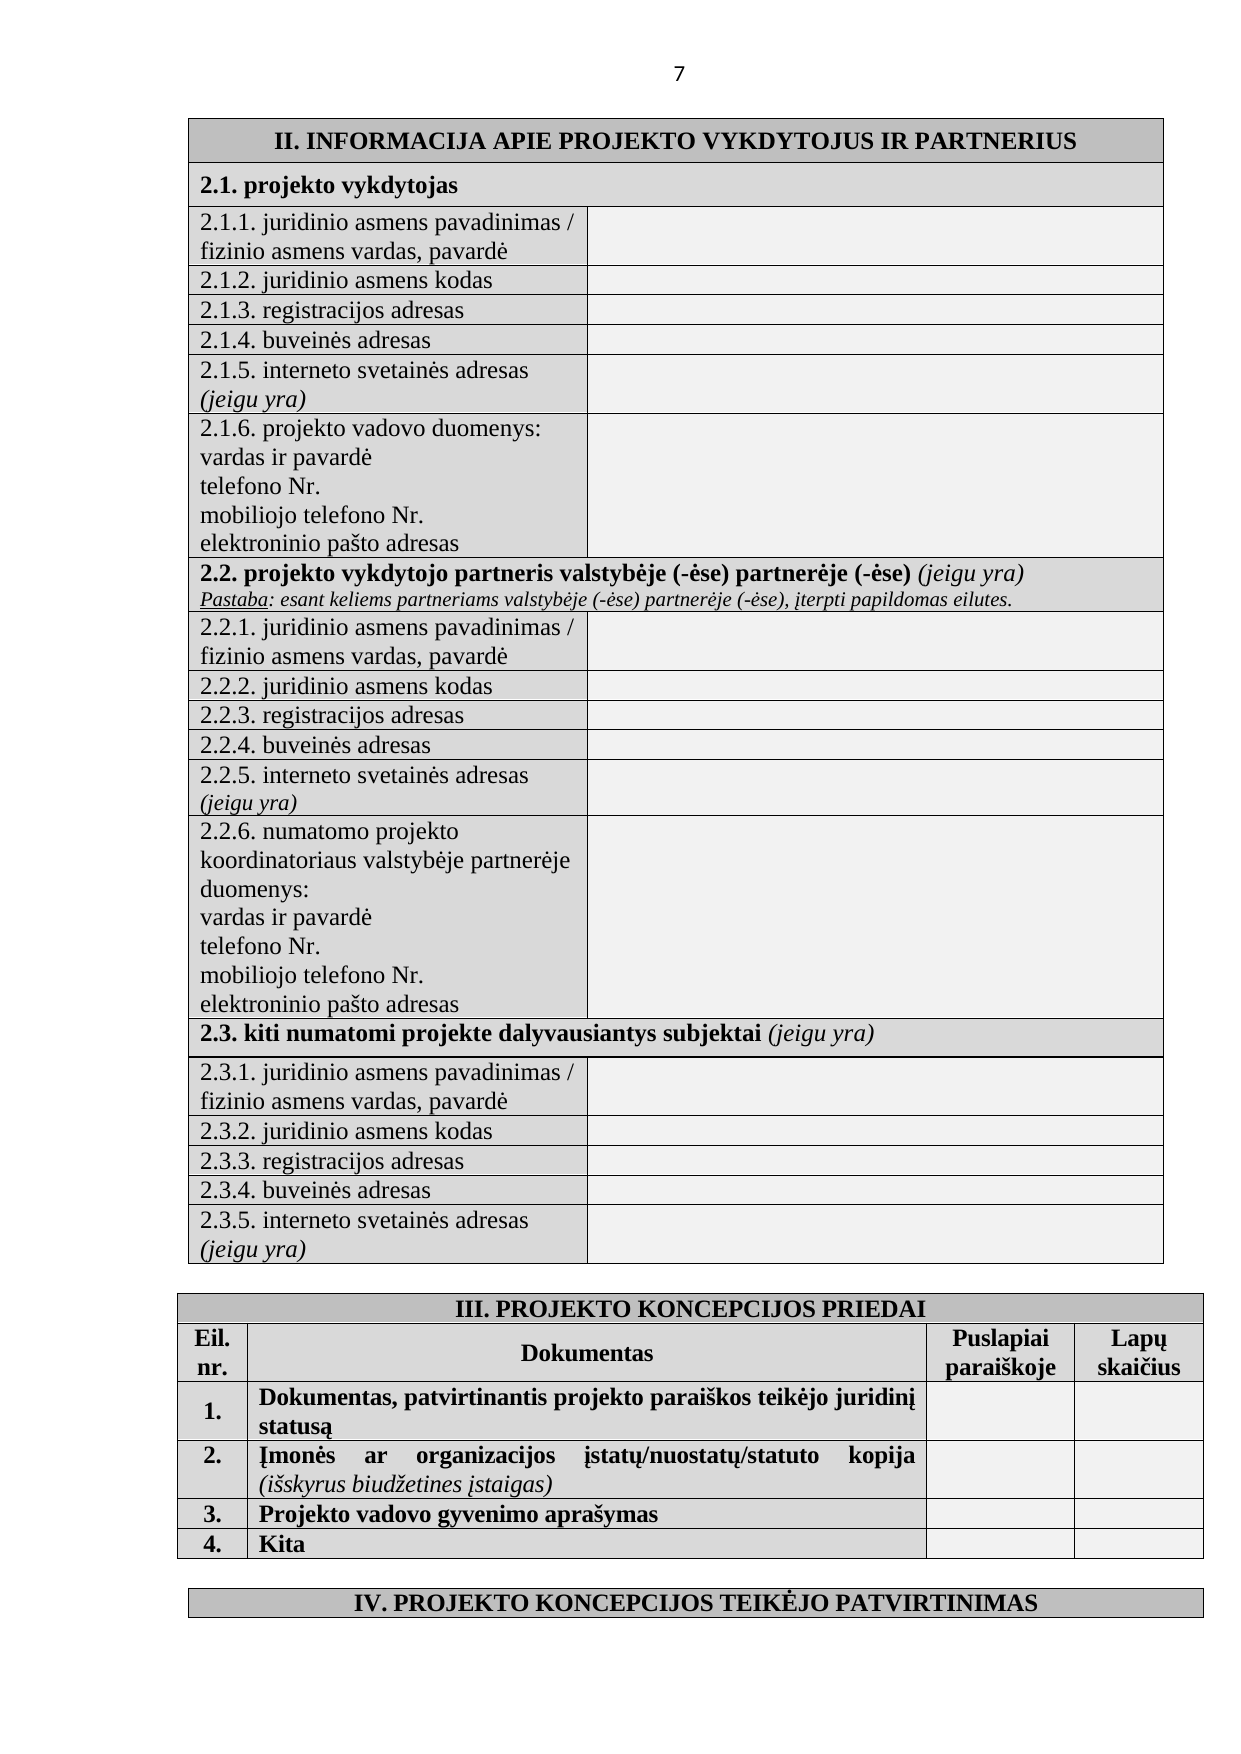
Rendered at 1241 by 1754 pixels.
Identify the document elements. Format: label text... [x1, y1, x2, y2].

table_cell 2. [178, 1441, 247, 1498]
table_cell 3. [178, 1499, 247, 1528]
table_cell [588, 816, 1163, 1017]
table_cell Lapų skaičius [1075, 1324, 1203, 1381]
table_cell Puslapiai paraiškoje [927, 1324, 1074, 1381]
table_cell 2.1.4. buveinės adresas [189, 325, 587, 354]
table_cell [588, 701, 1163, 729]
table_cell [588, 266, 1163, 294]
table_cell 2.1.1. juridinio asmens pavadinimas / fizinio asmens vardas, pavardė [189, 207, 587, 264]
table_cell [927, 1441, 1074, 1498]
table_cell [588, 414, 1163, 557]
table_cell [588, 671, 1163, 699]
table_cell 2.3.3. registracijos adresas [189, 1146, 587, 1174]
table_cell 2.1.2. juridinio asmens kodas [189, 266, 587, 294]
table_cell [588, 295, 1163, 324]
table_cell Kita [248, 1529, 926, 1558]
table_cell [1075, 1382, 1203, 1439]
table_cell [588, 612, 1163, 670]
table_cell [1075, 1499, 1203, 1528]
table_cell 1. [178, 1382, 247, 1439]
table_cell [588, 1058, 1163, 1115]
table_cell [588, 760, 1163, 815]
table_cell [588, 207, 1163, 264]
table_cell 2.1.3. registracijos adresas [189, 295, 587, 324]
table_cell 2.3.4. buveinės adresas [189, 1176, 587, 1204]
table_header IV. PROJEKTO KONCEPCIJOS TEIKĖJO PATVIRTINIMAS [189, 1589, 1203, 1617]
table_cell [588, 1205, 1163, 1263]
table_cell 2.3.2. juridinio asmens kodas [189, 1116, 587, 1145]
table_cell 2.1.5. interneto svetainės adresas (jeigu yra) [189, 355, 587, 412]
table_cell 2.2.5. interneto svetainės adresas (jeigu yra) [189, 760, 587, 815]
table_cell [588, 1146, 1163, 1174]
table_cell [1075, 1529, 1203, 1558]
table_cell 2.3. kiti numatomi projekte dalyvausiantys subjektai (jeigu yra) [189, 1019, 1163, 1056]
table_cell 2.2.2. juridinio asmens kodas [189, 671, 587, 699]
table_cell 2.3.5. interneto svetainės adresas (jeigu yra) [189, 1205, 587, 1263]
table_cell 2.1.6. projekto vadovo duomenys: vardas ir pavardė telefono Nr. mobiliojo telefono Nr. elektroninio pašto adresas [189, 414, 587, 557]
table_cell 2.2.6. numatomo projekto koordinatoriaus valstybėje partnerėje duomenys: vardas ir pavardė telefono Nr. mobiliojo telefono Nr. elektroninio pašto adresas [189, 816, 587, 1017]
table_cell Dokumentas [248, 1324, 926, 1381]
table_cell 4. [178, 1529, 247, 1558]
table_header III. PROJEKTO KONCEPCIJOS PRIEDAI [178, 1294, 1203, 1322]
table_cell 2.1. projekto vykdytojas [189, 163, 1163, 206]
table_cell [927, 1382, 1074, 1439]
table_cell 2.2.3. registracijos adresas [189, 701, 587, 729]
table_header II. INFORMACIJA APIE PROJEKTO VYKDYTOJUS IR PARTNERIUS [189, 119, 1163, 162]
table_cell 2.2. projekto vykdytojo partneris valstybėje (-ėse) partnerėje (-ėse) (jeigu yra) Pastaba: esant keliems partneriams valstybėje (-ėse) partnerėje (-ėse), įterpti papildomas eilutes. [189, 558, 1163, 611]
table_cell [927, 1499, 1074, 1528]
table_cell Įmonės ar organizacijos įstatų/nuostatų/statuto kopija (išskyrus biudžetines įstaigas) [248, 1441, 926, 1498]
table_cell [588, 730, 1163, 759]
table_cell 2.2.4. buveinės adresas [189, 730, 587, 759]
table_cell Eil. nr. [178, 1324, 247, 1381]
table_cell Projekto vadovo gyvenimo aprašymas [248, 1499, 926, 1528]
table_cell 2.2.1. juridinio asmens pavadinimas / fizinio asmens vardas, pavardė [189, 612, 587, 670]
table_cell [927, 1529, 1074, 1558]
table_cell [588, 355, 1163, 412]
table_cell [588, 325, 1163, 354]
table_cell [588, 1176, 1163, 1204]
table_cell [1075, 1441, 1203, 1498]
table_cell 2.3.1. juridinio asmens pavadinimas / fizinio asmens vardas, pavardė [189, 1058, 587, 1115]
table_cell [588, 1116, 1163, 1145]
table_cell Dokumentas, patvirtinantis projekto paraiškos teikėjo juridinį statusą [248, 1382, 926, 1439]
